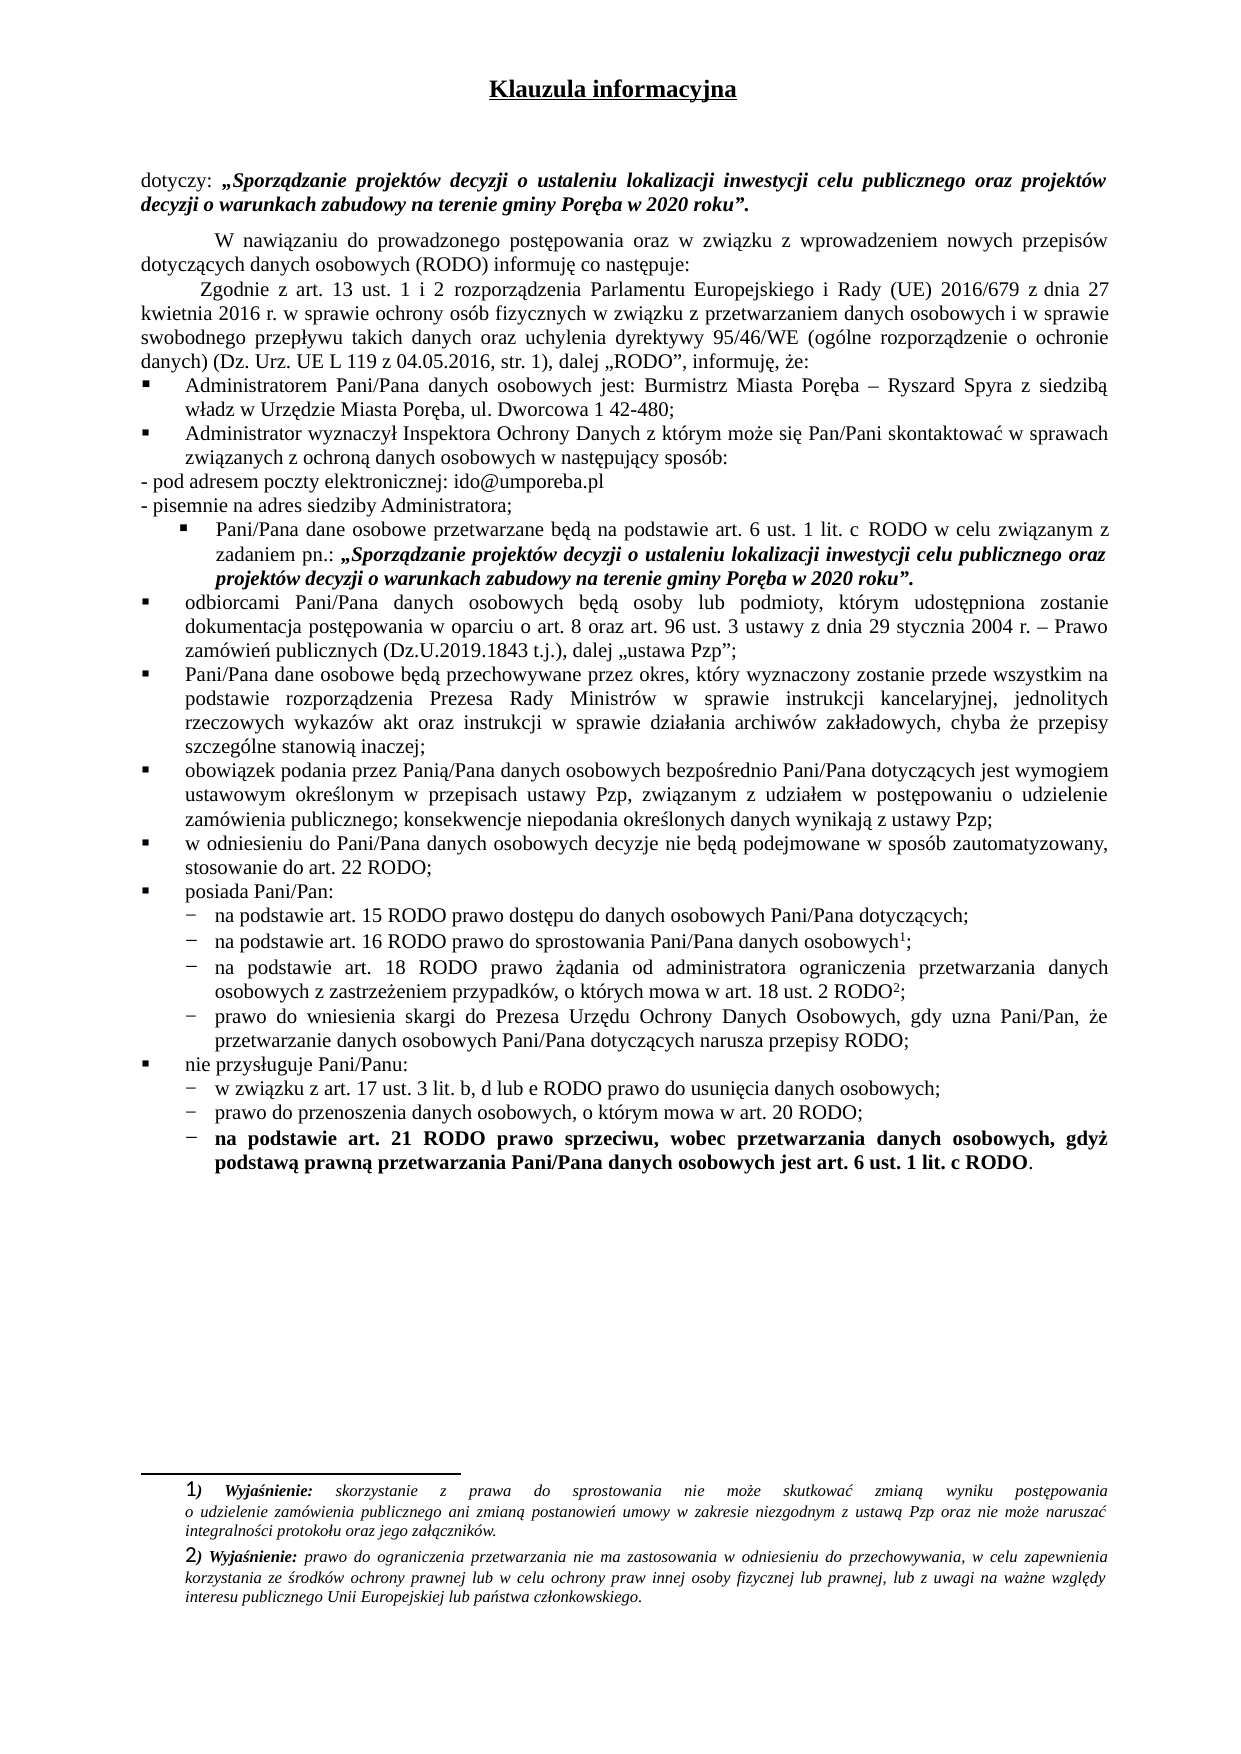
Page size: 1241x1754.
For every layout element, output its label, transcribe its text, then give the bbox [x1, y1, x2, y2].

list prawo do wniesienia skargi do Prezesa Urzędu Ochrony Danych Osobowych, gdy uzna Pani/Pan, że przetwarzanie danych osobowych Pani/Pana dotyczących narusza przepisy RODO; [185, 1003, 1109, 1052]
list w odniesieniu do Pani/Pana danych osobowych decyzje nie będą podejmowane w sposób zautomatyzowany, stosowanie do art. 22 RODO; [141, 831, 1109, 879]
list odbiorcami Pani/Pana danych osobowych będą osoby lub podmioty, którym udostępniona zostanie dokumentacja postępowania w oparciu o art. 8 oraz art. 96 ust. 3 ustawy z dnia 29 stycznia 2004 r. – Prawo zamówień publicznych (Dz.U.2019.1843 t.j.), dalej „ustawa Pzp”; [141, 590, 1109, 662]
list w związku z art. 17 ust. 3 lit. b, d lub e RODO prawo do usunięcia danych osobowych; [185, 1076, 1109, 1100]
list na podstawie art. 18 RODO prawo żądania od administratora ograniczenia przetwarzania danych osobowych z zastrzeżeniem przypadków, o których mowa w art. 18 ust. 2 RODO; [185, 953, 1109, 1003]
list ) Wyjaśnienie: skorzystanie z prawa do sprostowania nie może skutkować zmianą wyniku postępowania o udzielenie zamówienia publicznego ani zmianą postanowień umowy w zakresie niezgodnym z ustawą Pzp oraz nie może naruszać integralności protokołu oraz jego załączników. [185, 1474, 1109, 1540]
text dotyczy: „Sporządzanie projektów decyzji o ustaleniu lokalizacji inwestycji celu publicznego oraz projektów decyzji o warunkach zabudowy na terenie gminy Poręba w 2020 roku”. [141, 168, 1109, 216]
text Klauzula informacyjna [141, 74, 1109, 102]
list na podstawie art. 16 RODO prawo do sprostowania Pani/Pana danych osobowych; [185, 927, 1109, 953]
list Administratorem Pani/Pana danych osobowych jest: Burmistrz Miasta Poręba – Ryszard Spyra z siedzibą władz w Urzędzie Miasta Poręba, ul. Dworcowa 1 42-480; [141, 373, 1109, 421]
list prawo do przenoszenia danych osobowych, o którym mowa w art. 20 RODO; [185, 1100, 1109, 1124]
list na podstawie art. 21 RODO prawo sprzeciwu, wobec przetwarzania danych osobowych, gdyż podstawą prawną przetwarzania Pani/Pana danych osobowych jest art. 6 ust. 1 lit. c RODO. [185, 1124, 1109, 1174]
list - pod adresem poczty elektronicznej: ido@umporeba.pl [141, 469, 1109, 493]
text W nawiązaniu do prowadzonego postępowania oraz w związku z wprowadzeniem nowych przepisów dotyczących danych osobowych (RODO) informuję co następuje: [141, 228, 1109, 276]
list posiada Pani/Pan: [141, 879, 1109, 903]
list Pani/Pana dane osobowe będą przechowywane przez okres, który wyznaczony zostanie przede wszystkim na podstawie rozporządzenia Prezesa Rady Ministrów w sprawie instrukcji kancelaryjnej, jednolitych rzeczowych wykazów akt oraz instrukcji w sprawie działania archiwów zakładowych, chyba że przepisy szczególne stanowią inaczej; [141, 662, 1109, 758]
list nie przysługuje Pani/Panu: [141, 1052, 1109, 1076]
list na podstawie art. 15 RODO prawo dostępu do danych osobowych Pani/Pana dotyczących; [185, 903, 1109, 927]
text Zgodnie z art. 13 ust. 1 i 2 rozporządzenia Parlamentu Europejskiego i Rady (UE) 2016/679 z dnia 27 kwietnia 2016 r. w sprawie ochrony osób fizycznych w związku z przetwarzaniem danych osobowych i w sprawie swobodnego przepływu takich danych oraz uchylenia dyrektywy 95/46/WE (ogólne rozporządzenie o ochronie danych) (Dz. Urz. UE L 119 z 04.05.2016, str. 1), dalej „RODO”, informuję, że: [141, 276, 1109, 373]
list obowiązek podania przez Panią/Pana danych osobowych bezpośrednio Pani/Pana dotyczących jest wymogiem ustawowym określonym w przepisach ustawy Pzp, związanym z udziałem w postępowaniu o udzielenie zamówienia publicznego; konsekwencje niepodania określonych danych wynikają z ustawy Pzp; [141, 758, 1109, 831]
list Administrator wyznaczył Inspektora Ochrony Danych z którym może się Pan/Pani skontaktować w sprawach związanych z ochroną danych osobowych w następujący sposób: [141, 421, 1109, 469]
list Pani/Pana dane osobowe przetwarzane będą na podstawie art. 6 ust. 1 lit. c RODO w celu związanym z zadaniem pn.: „Sporządzanie projektów decyzji o ustaleniu lokalizacji inwestycji celu publicznego oraz projektów decyzji o warunkach zabudowy na terenie gminy Poręba w 2020 roku”. [178, 517, 1109, 590]
list ) Wyjaśnienie: prawo do ograniczenia przetwarzania nie ma zastosowania w odniesieniu do przechowywania, w celu zapewnienia korzystania ze środków ochrony prawnej lub w celu ochrony praw innej osoby fizycznej lub prawnej, lub z uwagi na ważne względy interesu publicznego Unii Europejskiej lub państwa członkowskiego. [185, 1540, 1109, 1606]
list - pisemnie na adres siedziby Administratora; [141, 493, 1109, 517]
